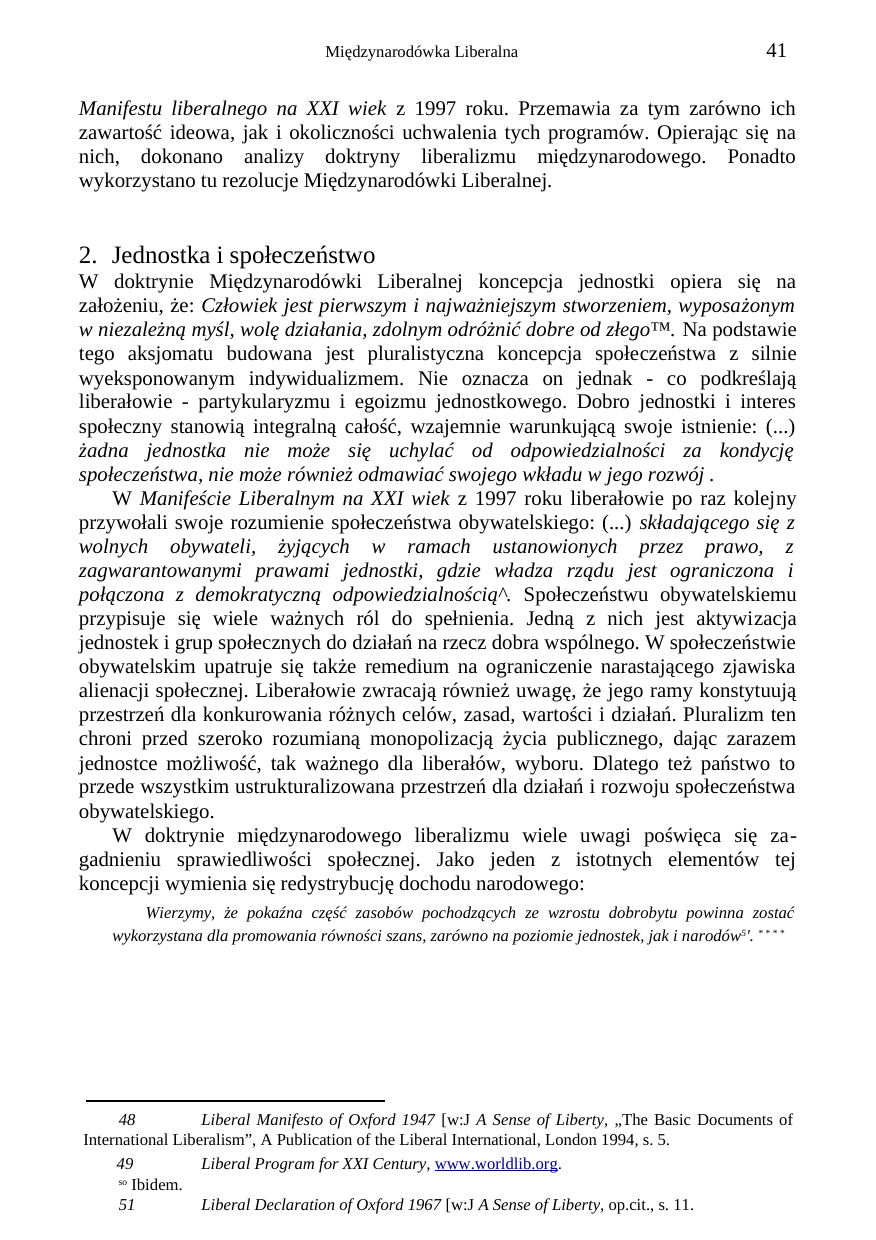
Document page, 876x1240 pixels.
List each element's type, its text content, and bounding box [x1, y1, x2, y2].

text Manifestu liberalnego na XXI wiek z 1997 roku. Przemawia za tym zarówno ich zawartość ideowa, jak i okoliczności uchwalenia tych programów. Opierając się na nich, dokonano analizy doktryny liberalizmu międzynarodowego. Ponadto wykorzystano tu rezolucje Międzynarodówki Liberalnej. [79, 96, 797, 192]
text W Manifeście Liberalnym na XXI wiek z 1997 roku liberałowie po raz kolej­ny przywołali swoje rozumienie społeczeństwa obywatelskiego: (...) składają­cego się z wolnych obywateli, żyjących w ramach ustanowionych przez prawo, z zagwarantowanymi prawami jednostki, gdzie władza rządu jest ograniczona i połączona z demokratyczną odpowiedzialnością^. Społeczeństwu obywatel­skiemu przypisuje się wiele ważnych ról do spełnienia. Jedną z nich jest aktywi­zacja jednostek i grup społecznych do działań na rzecz dobra wspólnego. W społeczeństwie obywatelskim upatruje się także remedium na ograniczenie narastającego zjawiska alienacji społecznej. Liberałowie zwracają również uwa­gę, że jego ramy konstytuują przestrzeń dla konkurowania różnych celów, za­sad, wartości i działań. Pluralizm ten chroni przed szeroko rozumianą monopoli­zacją życia publicznego, dając zarazem jednostce możliwość, tak ważnego dla liberałów, wyboru. Dlatego też państwo to przede wszystkim ustrukturalizowana przestrzeń dla działań i rozwoju społeczeństwa obywatelskiego. [79, 486, 797, 823]
list Liberal Program for XXI Century, www.worldlib.org. [83, 1154, 793, 1173]
text Wierzymy, że pokaźna część zasobów pochodzących ze wzrostu dobrobytu powinna zostać wykorzystana dla promowania równości szans, zarówno na poziomie jednostek, jak i narodów5'. * * * * [112, 903, 797, 945]
subtitle 2. Jednostka i społeczeństwo [79, 240, 797, 269]
text W doktrynie międzynarodowego liberalizmu wiele uwagi poświęca się za­gadnieniu sprawiedliwości społecznej. Jako jeden z istotnych elementów tej koncepcji wymienia się redystrybucję dochodu narodowego: [79, 823, 797, 895]
list Liberal Declaration of Oxford 1967 [w:J A Sense of Liberty, op.cit., s. 11. [83, 1195, 793, 1214]
text W doktrynie Międzynarodówki Liberalnej koncepcja jednostki opiera się na założeniu, że: Człowiek jest pierwszym i najważniejszym stworzeniem, wyposa­żonym w niezależną myśl, wolę działania, zdolnym odróżnić dobre od złego™. Na podstawie tego aksjomatu budowana jest pluralistyczna koncepcja społe­czeństwa z silnie wyeksponowanym indywidualizmem. Nie oznacza on jednak - co podkreślają liberałowie - partykularyzmu i egoizmu jednostkowego. Dobro jednostki i interes społeczny stanowią integralną całość, wzajemnie warunkującą swoje istnienie: (...) żadna jednostka nie może się uchylać od odpowiedzialności za kondycję społeczeństwa, nie może również odmawiać swojego wkładu w jego rozwój . [79, 269, 797, 486]
text 41 [766, 38, 789, 62]
text Międzynarodówka Liberalna [325, 42, 547, 61]
text so Ibidem. [83, 1174, 793, 1191]
list Liberal Manifesto of Oxford 1947 [w:J A Sense of Liberty, „The Basic Documents of Interna­tional Liberalism”, A Publication of the Liberal International, London 1994, s. 5. [83, 1109, 793, 1149]
